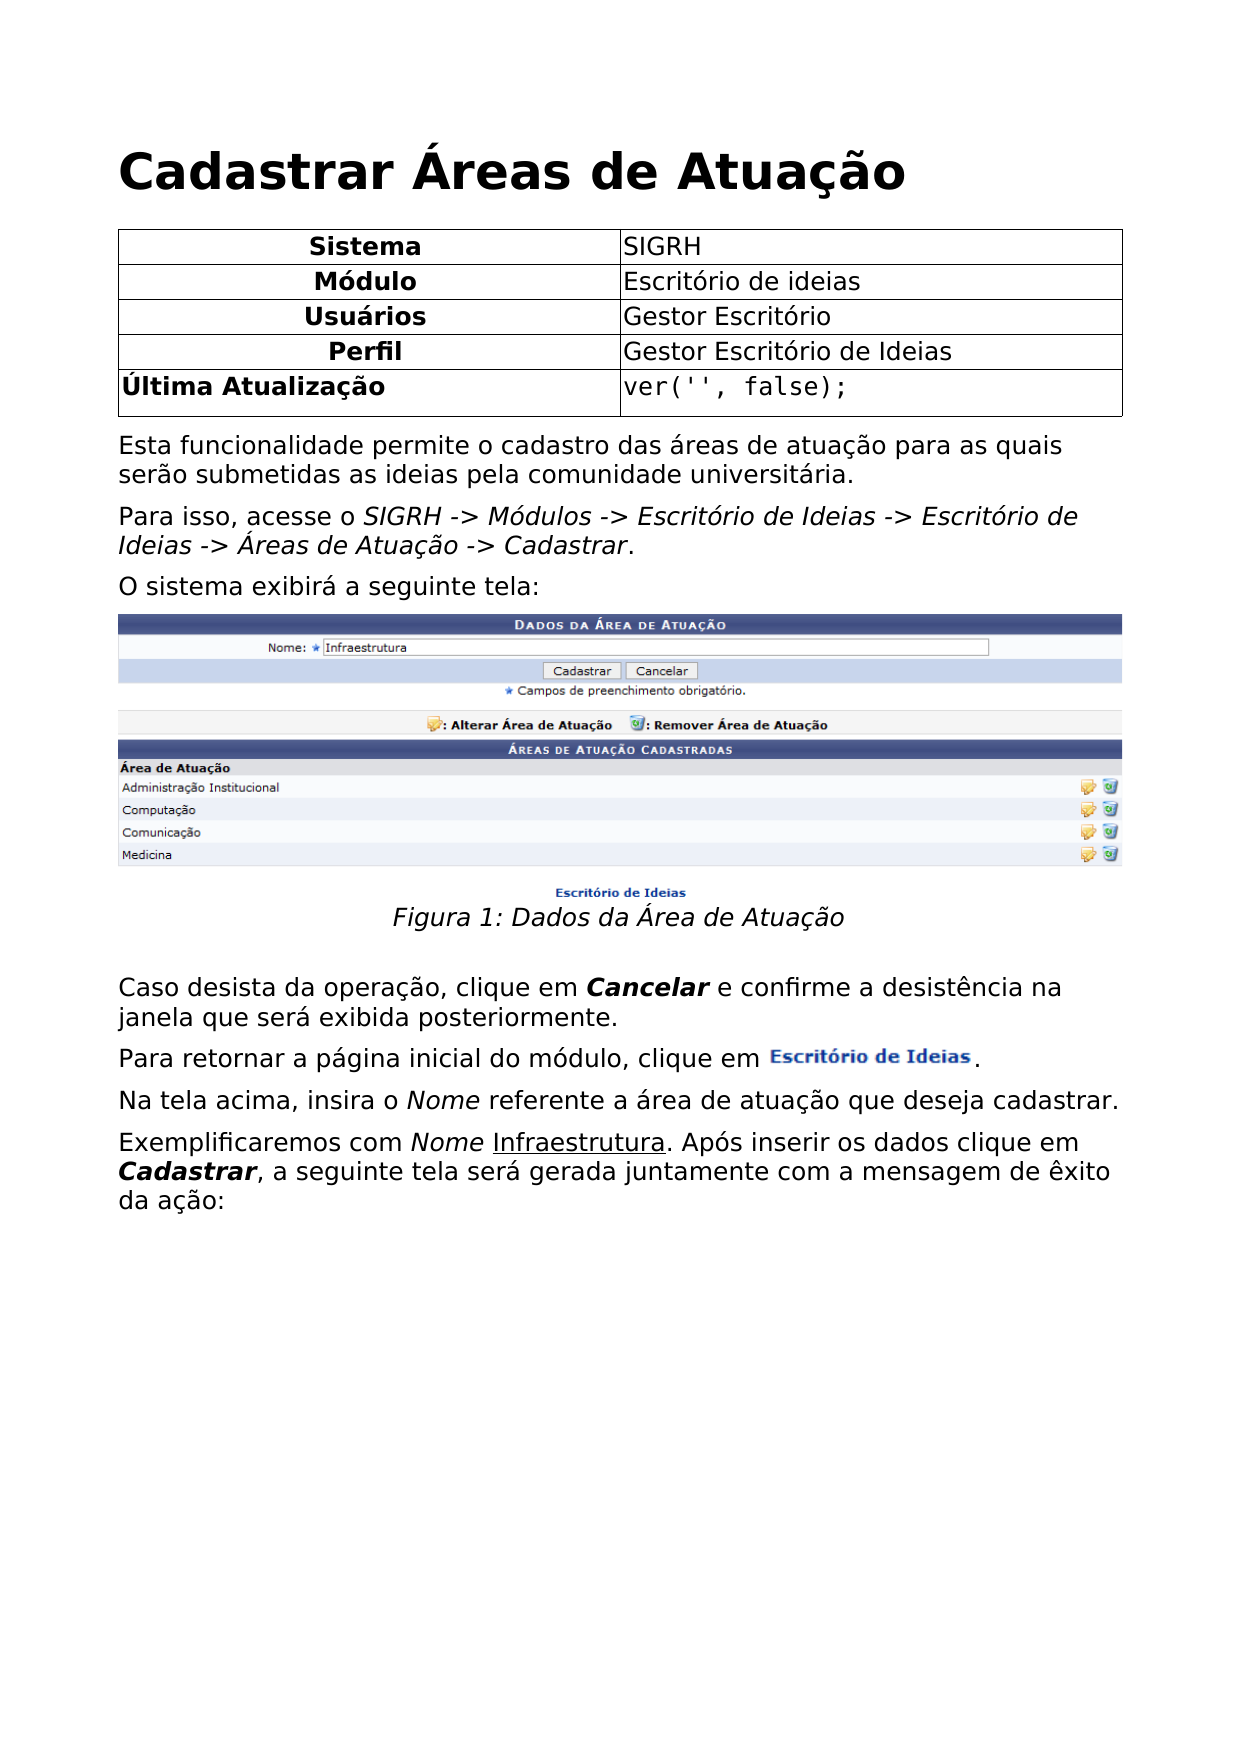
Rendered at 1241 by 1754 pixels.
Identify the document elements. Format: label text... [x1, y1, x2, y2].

table_cell Usuários [119, 300, 620, 334]
text O sistema exibirá a seguinte tela: [118, 572, 1122, 602]
picture [118, 614, 1123, 903]
picture [768, 1047, 974, 1068]
text Para isso, acesse o SIGRH -> Módulos -> Escritório de Ideias -> Escritório de Ideias -> Áreas de Atuação -> Cadastrar. [118, 502, 1122, 560]
table_header SIGRH [621, 230, 1122, 264]
text Para retornar a página inicial do módulo, clique em . [118, 1044, 1122, 1074]
table_cell ver('', false); [621, 370, 1122, 416]
table_cell Última Atualização [119, 370, 620, 416]
text Esta funcionalidade permite o cadastro das áreas de atuação para as quais serão submetidas as ideias pela comunidade universitária. [118, 431, 1122, 489]
table_cell Gestor Escritório [621, 300, 1122, 334]
table_cell Escritório de ideias [621, 265, 1122, 299]
text Caso desista da operação, clique em Cancelar e confirme a desistência na janela que será exibida posteriormente. [118, 974, 1122, 1032]
table_cell Módulo [119, 265, 620, 299]
text Na tela acima, insira o Nome referente a área de atuação que deseja cadastrar. [118, 1086, 1122, 1115]
table_header Sistema [119, 230, 620, 264]
text Figura 1: Dados da Área de Atuação [118, 903, 1122, 932]
subtitle Cadastrar Áreas de Atuação [118, 143, 1122, 201]
table_cell Gestor Escritório de Ideias [621, 335, 1122, 369]
text Exemplificaremos com Nome Infraestrutura. Após inserir os dados clique em Cadastrar, a seguinte tela será gerada juntamente com a mensagem de êxito da ação: [118, 1128, 1122, 1215]
table_cell Perfil [119, 335, 620, 369]
